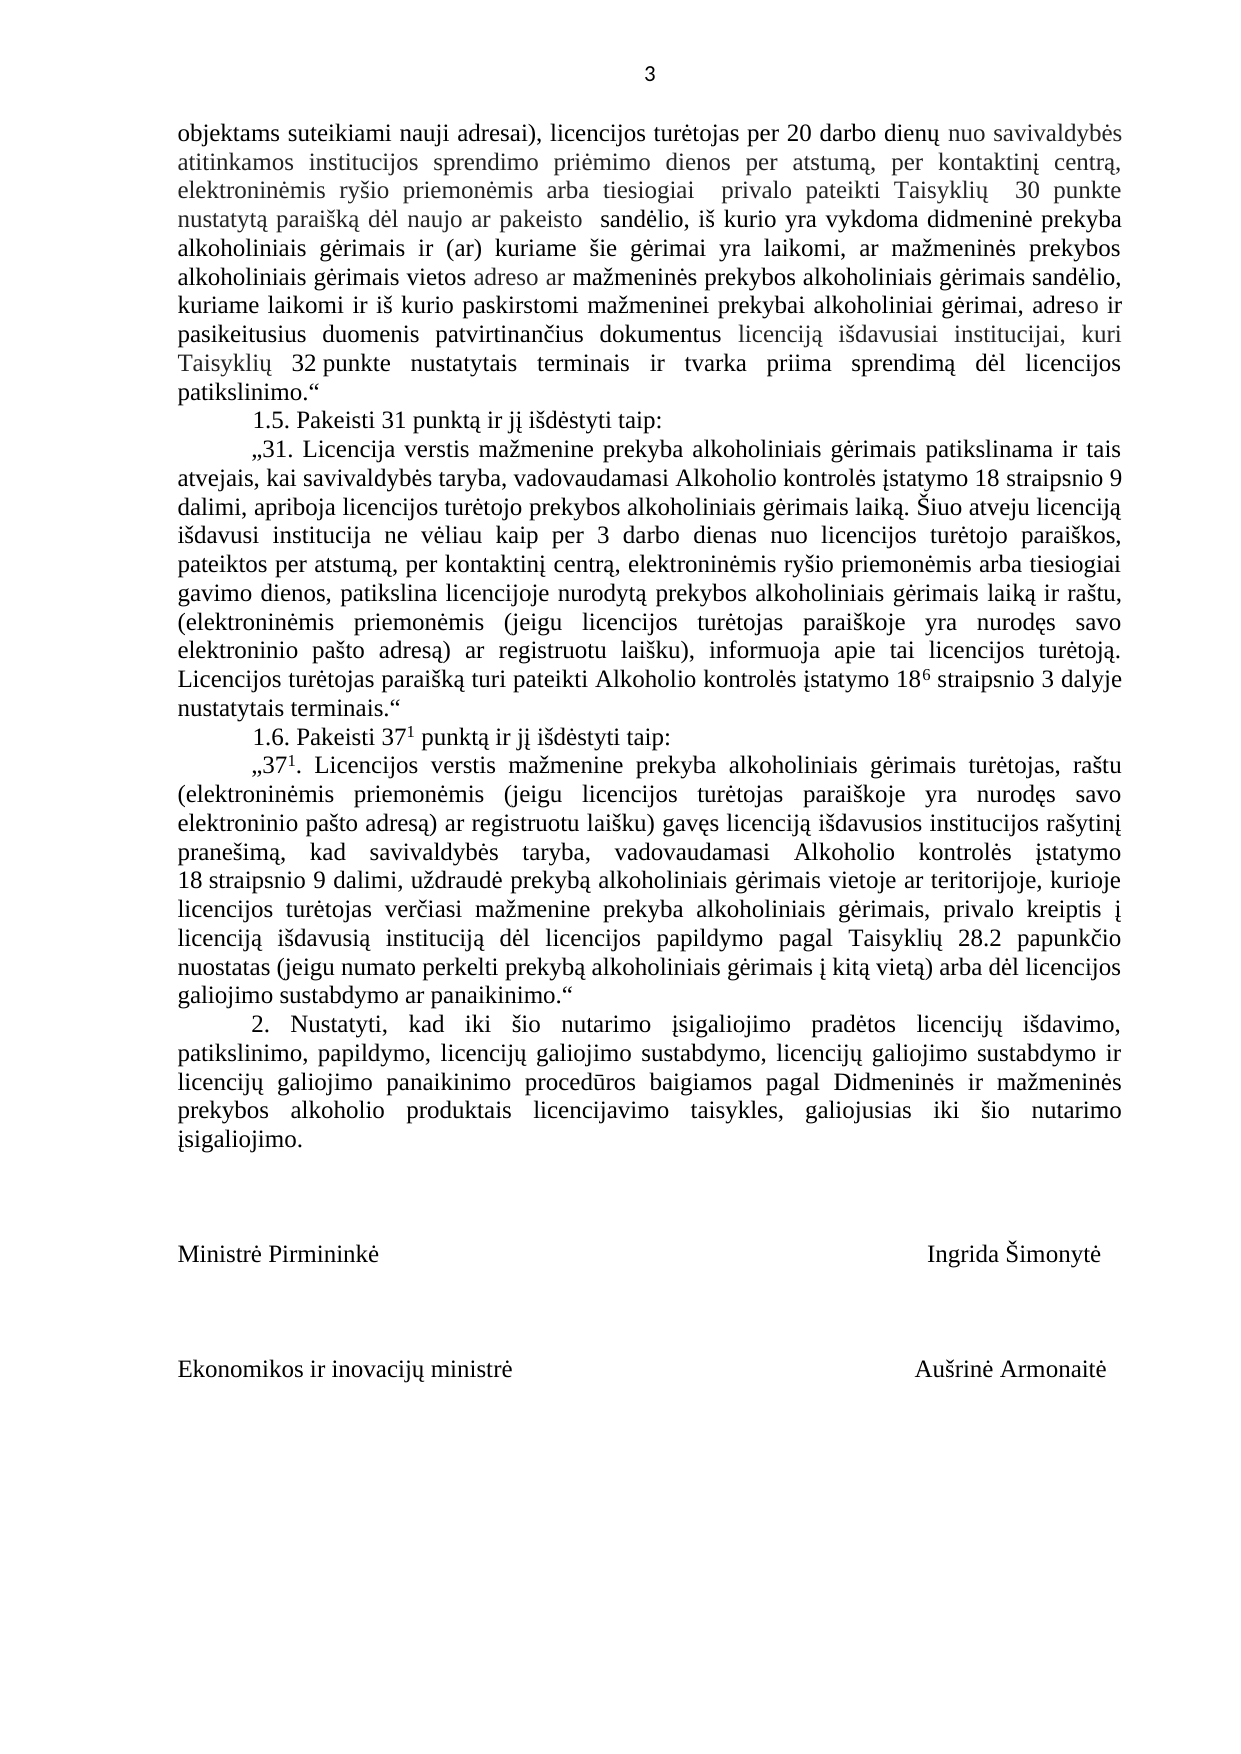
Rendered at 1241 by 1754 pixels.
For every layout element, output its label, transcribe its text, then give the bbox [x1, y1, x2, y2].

text „371. Licencijos verstis mažmenine prekyba alkoholiniais gėrimais turėtojas, raštu (elektroninėmis priemonėmis (jeigu licencijos turėtojas paraiškoje yra nurodęs savo elektroninio pašto adresą) ar registruotu laišku) gavęs licenciją išdavusios institucijos rašytinį pranešimą, kad savivaldybės taryba, vadovaudamasi Alkoholio kontrolės įstatymo 18 straipsnio 9 dalimi, uždraudė prekybą alkoholiniais gėrimais vietoje ar teritorijoje, kurioje licencijos turėtojas verčiasi mažmenine prekyba alkoholiniais gėrimais, privalo kreiptis į licenciją išdavusią instituciją dėl licencijos papildymo pagal Taisyklių 28.2 papunkčio nuostatas (jeigu numato perkelti prekybą alkoholiniais gėrimais į kitą vietą) arba dėl licencijos galiojimo sustabdymo ar panaikinimo.“ [177, 751, 1122, 1009]
text 1.5. Pakeisti 31 punktą ir jį išdėstyti taip: [177, 406, 1152, 434]
text 2. Nustatyti, kad iki šio nutarimo įsigaliojimo pradėtos licencijų išdavimo, patikslinimo, papildymo, licencijų galiojimo sustabdymo, licencijų galiojimo sustabdymo ir licencijų galiojimo panaikinimo procedūros baigiamos pagal Didmeninės ir mažmeninės prekybos alkoholio produktais licencijavimo taisykles, galiojusias iki šio nutarimo įsigaliojimo. [177, 1009, 1122, 1153]
text Ekonomikos ir inovacijų ministrė Aušrinė Armonaitė [177, 1354, 1122, 1383]
text „31. Licencija verstis mažmenine prekyba alkoholiniais gėrimais patikslinama ir tais atvejais, kai savivaldybės taryba, vadovaudamasi Alkoholio kontrolės įstatymo 18 straipsnio 9 dalimi, apriboja licencijos turėtojo prekybos alkoholiniais gėrimais laiką. Šiuo atveju licenciją išdavusi institucija ne vėliau kaip per 3 darbo dienas nuo licencijos turėtojo paraiškos, pateiktos per atstumą, per kontaktinį centrą, elektroninėmis ryšio priemonėmis arba tiesiogiai gavimo dienos, patikslina licencijoje nurodytą prekybos alkoholiniais gėrimais laiką ir raštu, (elektroninėmis priemonėmis (jeigu licencijos turėtojas paraiškoje yra nurodęs savo elektroninio pašto adresą) ar registruotu laišku), informuoja apie tai licencijos turėtoją. Licencijos turėtojas paraišką turi pateikti Alkoholio kontrolės įstatymo 186 straipsnio 3 dalyje nustatytais terminais.“ [177, 434, 1122, 722]
text objektams suteikiami nauji adresai), licencijos turėtojas per 20 darbo dienų nuo savivaldybės atitinkamos institucijos sprendimo priėmimo dienos per atstumą, per kontaktinį centrą, elektroninėmis ryšio priemonėmis arba tiesiogiai privalo pateikti Taisyklių 30 punkte nustatytą paraišką dėl naujo ar pakeisto sandėlio, iš kurio yra vykdoma didmeninė prekyba alkoholiniais gėrimais ir (ar) kuriame šie gėrimai yra laikomi, ar mažmeninės prekybos alkoholiniais gėrimais vietos adreso ar mažmeninės prekybos alkoholiniais gėrimais sandėlio, kuriame laikomi ir iš kurio paskirstomi mažmeninei prekybai alkoholiniai gėrimai, adreso ir pasikeitusius duomenis patvirtinančius dokumentus licenciją išdavusiai institucijai, kuri Taisyklių 32 punkte nustatytais terminais ir tvarka priima sprendimą dėl licencijos patikslinimo.“ [177, 118, 1122, 406]
text 1.6. Pakeisti 371 punktą ir jį išdėstyti taip: [177, 722, 1152, 751]
text Ministrė Pirmininkė Ingrida Šimonytė [177, 1239, 1122, 1268]
